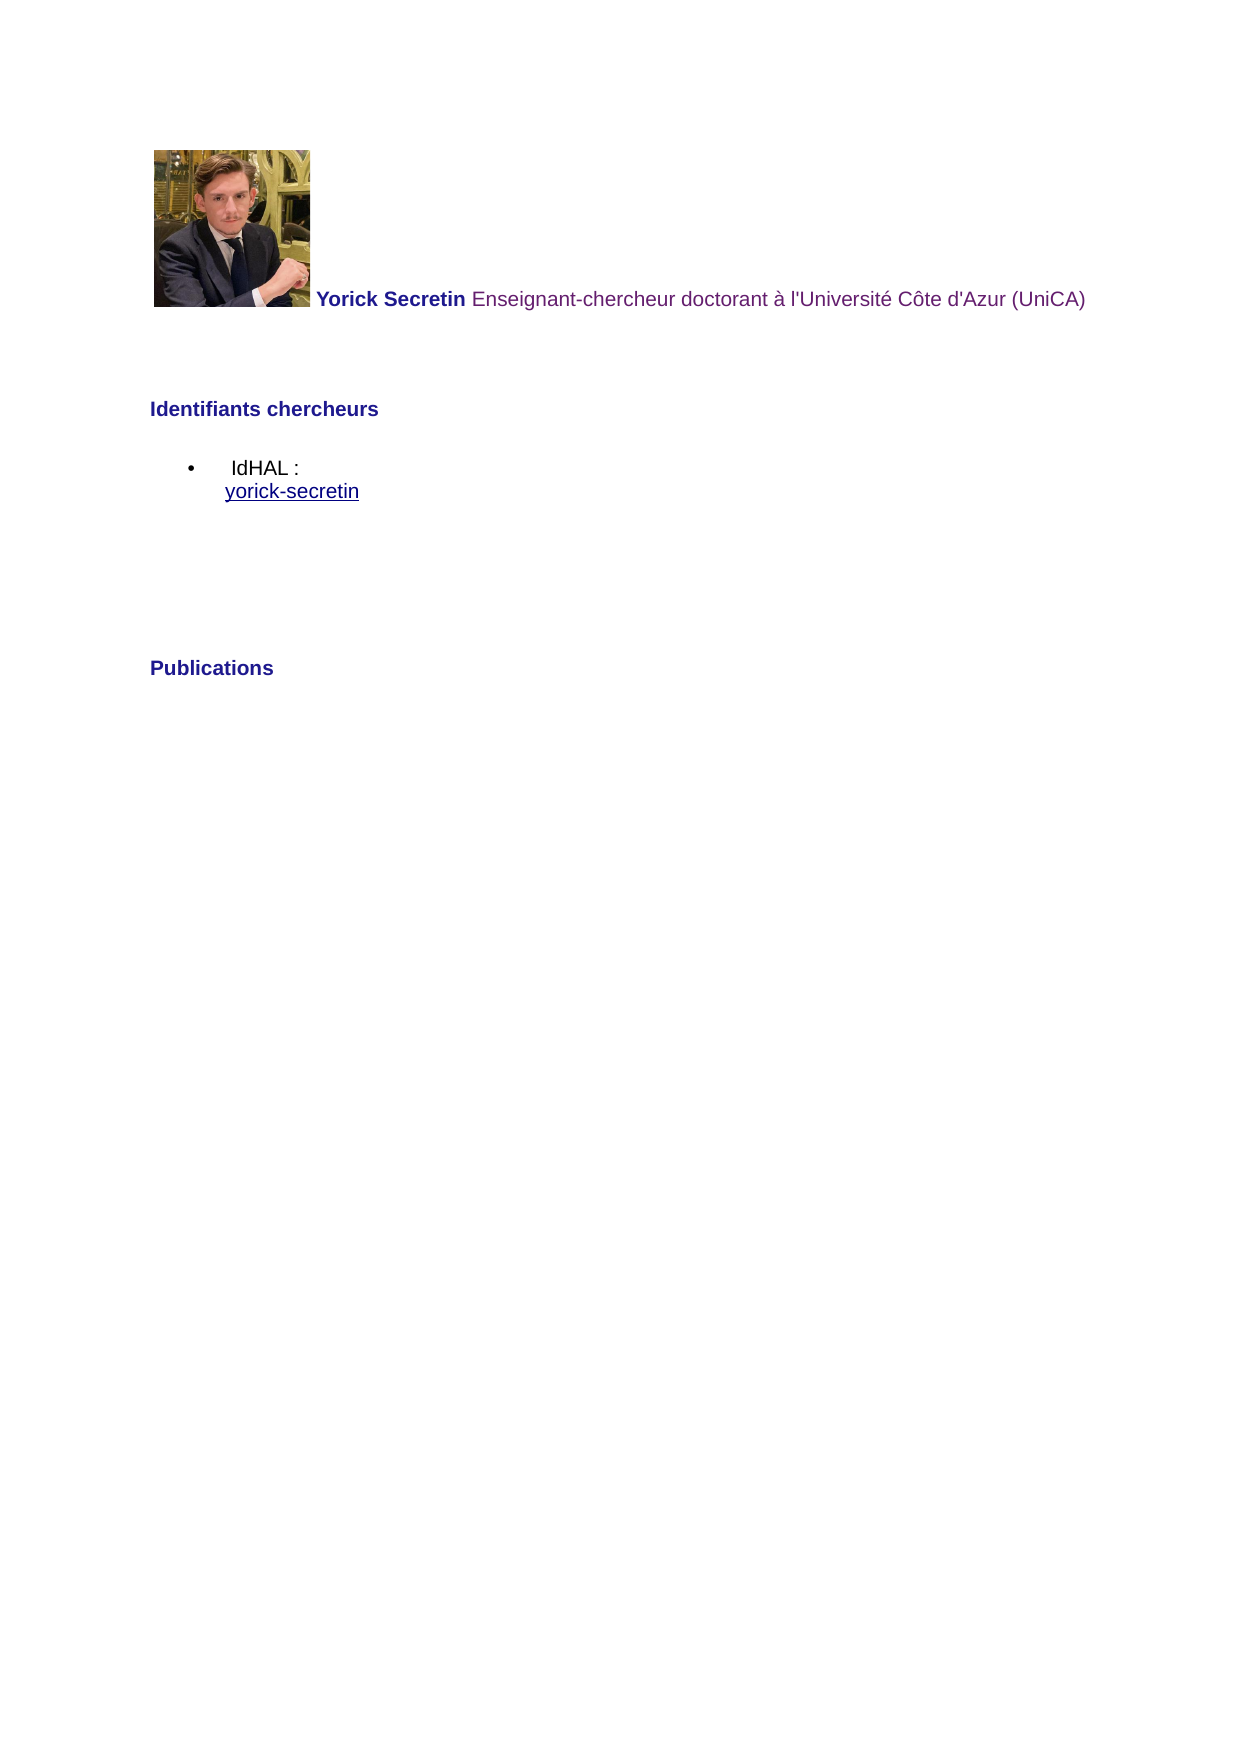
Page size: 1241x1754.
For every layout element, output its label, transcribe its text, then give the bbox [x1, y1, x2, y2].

subtitle Publications [150, 655, 1090, 679]
subtitle Identifiants chercheurs [150, 397, 1090, 421]
list IdHAL : [187, 455, 1090, 479]
subtitle Yorick Secretin Enseignant-chercheur doctorant à l'Université Côte d'Azur (UniCA) [150, 150, 1090, 311]
picture [154, 150, 311, 307]
list yorick-secretin [187, 479, 1090, 503]
